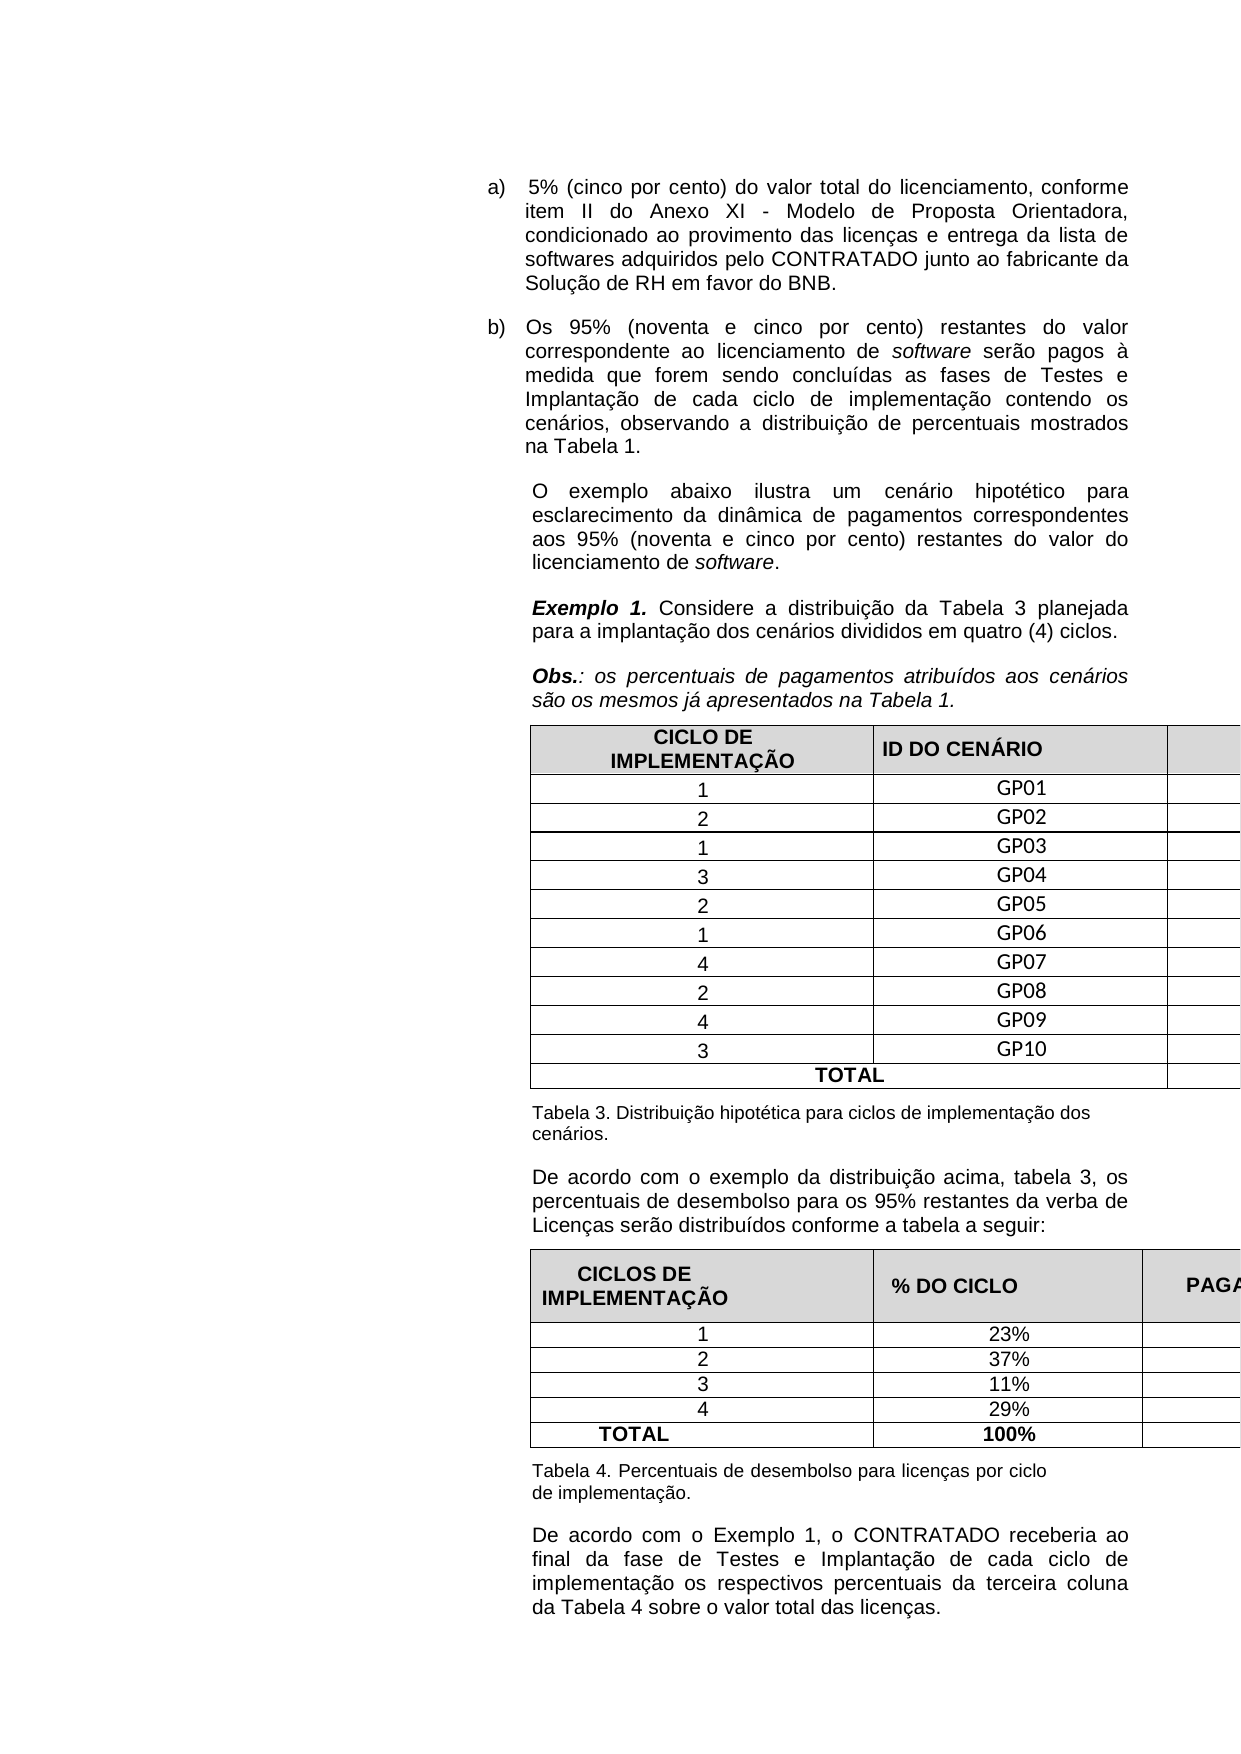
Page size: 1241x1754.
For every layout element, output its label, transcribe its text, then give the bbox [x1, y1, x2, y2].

text De acordo com o exemplo da distribuição acima, tabela 3, os percentuais de desembolso para os 95% restantes da verba de Licenças serão distribuídos conforme a tabela a seguir: [532, 1165, 1128, 1236]
table_cell GP03 [874, 833, 1167, 860]
table_cell 23% [874, 1323, 1142, 1347]
table_cell 15% [1168, 1006, 1240, 1034]
table_cell 1 [531, 919, 873, 947]
table_cell 2 [531, 977, 873, 1005]
table_header % DO CICLO [874, 1250, 1142, 1322]
table_cell 100% [874, 1423, 1142, 1447]
table_cell 37% [874, 1348, 1142, 1372]
text De acordo com o Exemplo 1, o CONTRATADO receberia ao final da fase de Testes e Implantação de cada ciclo de implementação os respectivos percentuais da terceira coluna da Tabela 4 sobre o valor total das licenças. [532, 1524, 1128, 1619]
table_cell 4 [531, 1398, 873, 1422]
table_header % DE PAGAMENTO [1168, 726, 1240, 773]
table_cell GP07 [874, 948, 1167, 976]
text b) Os 95% (noventa e cinco por cento) restantes do valor correspondente ao licenciamento de software serão pagos à medida que forem sendo concluídas as fases de Testes e Implantação de cada ciclo de implementação contendo os cenários, observando a distribuição de percentuais mostrados na Tabela 1. [487, 316, 1128, 458]
table_cell 8% [1168, 861, 1240, 889]
table_cell 3 [531, 861, 873, 889]
table_cell GP01 [874, 775, 1167, 802]
table_cell 4 [531, 948, 873, 976]
table_cell GP10 [874, 1035, 1167, 1063]
text Tabela 3. Distribuição hipotética para ciclos de implementação dos cenários. [532, 1101, 1093, 1144]
table_cell TOTAL [531, 1423, 873, 1447]
table_header CICLO DE IMPLEMENTAÇÃO [531, 726, 873, 773]
table_cell 35,15% [1143, 1348, 1240, 1372]
table_cell GP02 [874, 804, 1167, 831]
table_cell 4 [531, 1006, 873, 1034]
table_cell 2 [531, 890, 873, 918]
table_cell 2 [531, 804, 873, 831]
table_cell 25% [1168, 890, 1240, 918]
text a) 5% (cinco por cento) do valor total do licenciamento, conforme item II do Anexo XI - Modelo de Proposta Orientadora, condicionado ao provimento das licenças e entrega da lista de softwares adquiridos pelo CONTRATADO junto ao fabricante da Solução de RH em favor do BNB. [487, 176, 1128, 294]
table_cell 29% [874, 1398, 1142, 1422]
table_cell 10% [1168, 775, 1240, 802]
table_cell 3% [1168, 1035, 1240, 1063]
text Exemplo 1. Considere a distribuição da Tabela 3 planejada para a implantação dos cenários divididos em quatro (4) ciclos. [532, 596, 1128, 643]
table_cell 11% [874, 1373, 1142, 1397]
text Tabela 4. Percentuais de desembolso para licenças por ciclo de implementação. [532, 1460, 1054, 1503]
table_cell 3 [531, 1035, 873, 1063]
table_cell GP05 [874, 890, 1167, 918]
table_cell 27,55% [1143, 1398, 1240, 1422]
table_cell 1 [531, 775, 873, 802]
text O exemplo abaixo ilustra um cenário hipotético para esclarecimento da dinâmica de pagamentos correspondentes aos 95% (noventa e cinco por cento) restantes do valor do licenciamento de software. [532, 479, 1128, 574]
table_cell TOTAL [531, 1064, 1167, 1088]
table_header CICLOS DE IMPLEMENTAÇÃO [531, 1250, 873, 1322]
table_cell 1 [531, 833, 873, 860]
table_cell GP06 [874, 919, 1167, 947]
table_cell 95,00% [1143, 1423, 1240, 1447]
table_cell 4% [1168, 804, 1240, 831]
table_header % PARA PAGAMENTO DE LICENÇAS [1143, 1250, 1240, 1322]
table_cell 100% [1168, 1064, 1240, 1088]
table_cell GP08 [874, 977, 1167, 1005]
table_cell 3% [1168, 833, 1240, 860]
table_cell 10,45% [1143, 1373, 1240, 1397]
table_cell 3 [531, 1373, 873, 1397]
table_cell GP04 [874, 861, 1167, 889]
table_cell 1 [531, 1323, 873, 1347]
table_cell 21,85% [1143, 1323, 1240, 1347]
table_cell GP09 [874, 1006, 1167, 1034]
table_header ID DO CENÁRIO [874, 726, 1167, 773]
table_cell 8% [1168, 977, 1240, 1005]
table_cell 14% [1168, 948, 1240, 976]
text Obs.: os percentuais de pagamentos atribuídos aos cenários são os mesmos já apresentados na Tabela 1. [532, 664, 1128, 712]
table_cell 10% [1168, 919, 1240, 947]
table_cell 2 [531, 1348, 873, 1372]
